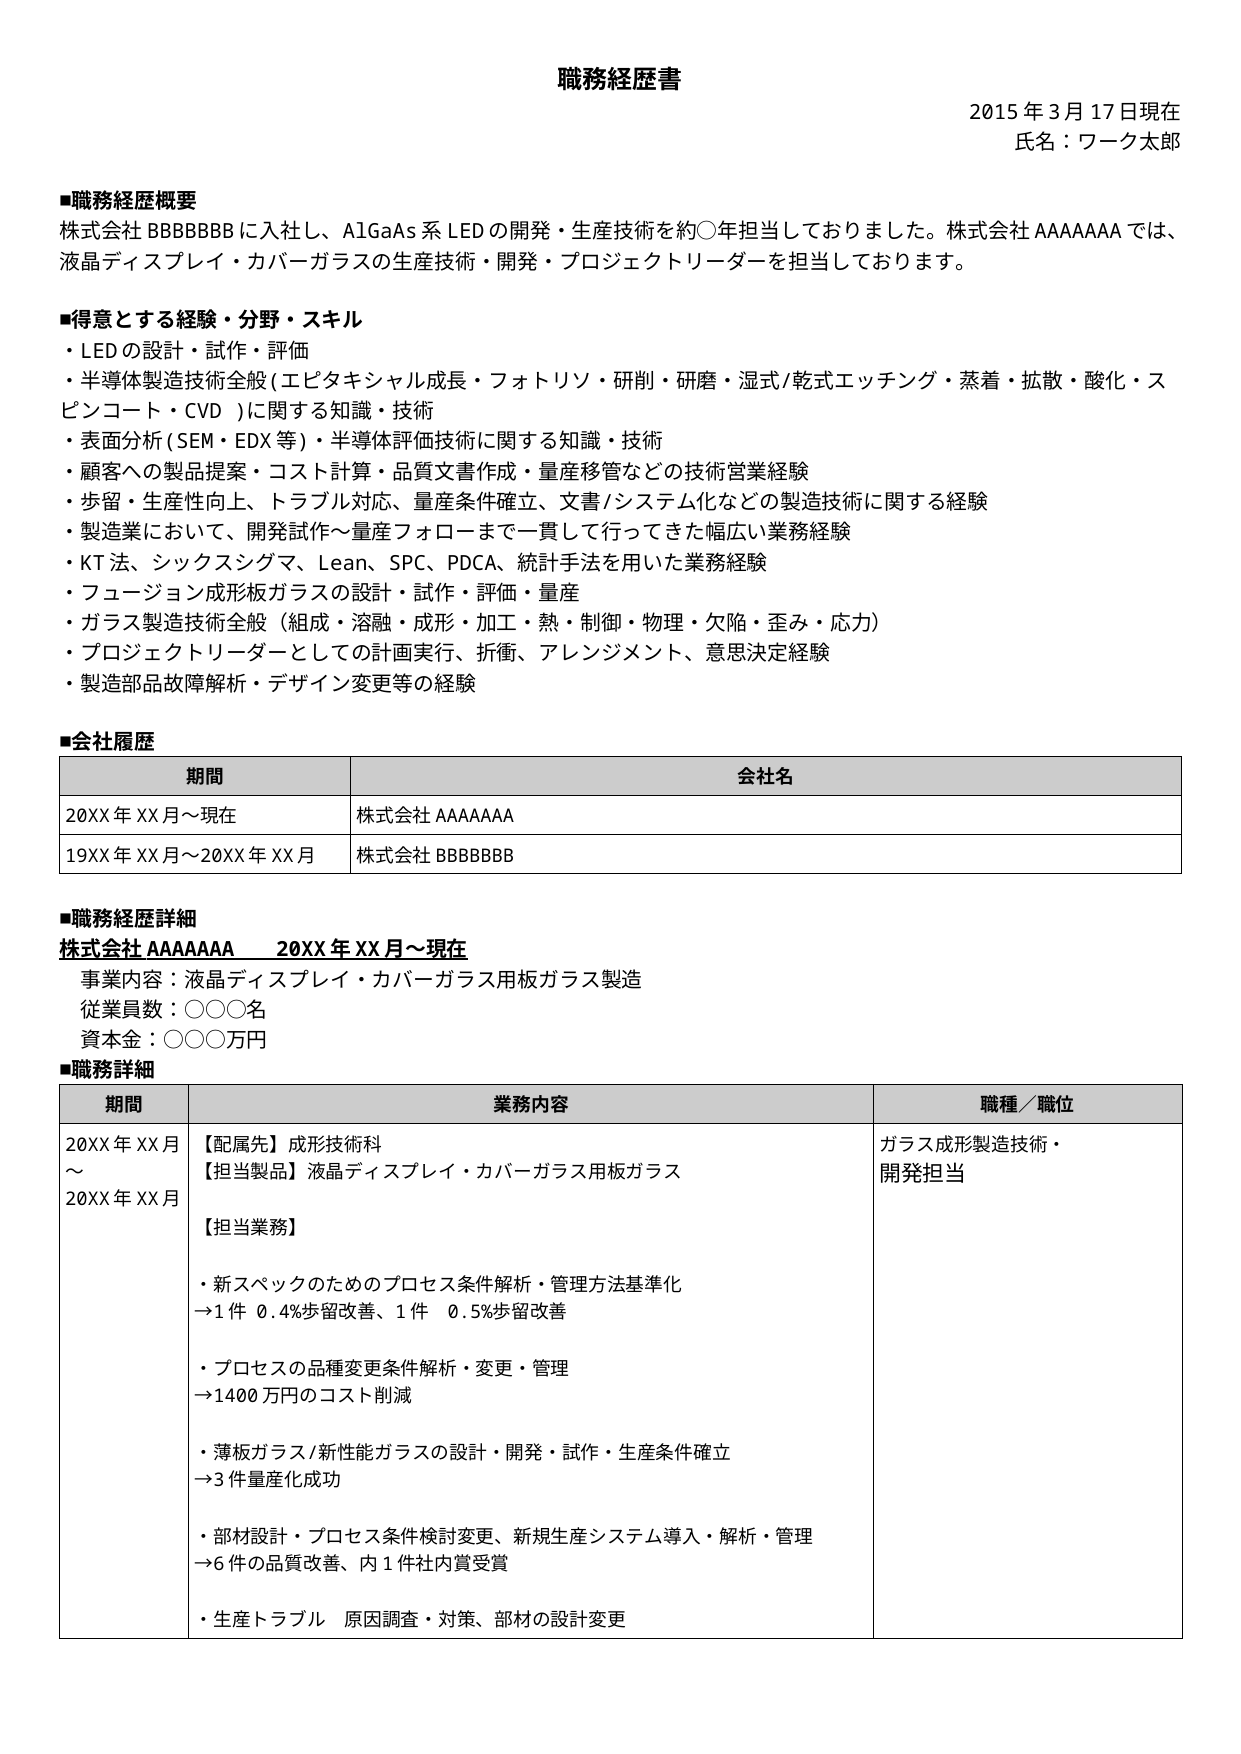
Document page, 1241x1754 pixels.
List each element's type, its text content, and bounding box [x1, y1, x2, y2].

text ■得意とする経験・分野・スキル [59, 303, 1181, 334]
text 事業内容：液晶ディスプレイ・カバーガラス用板ガラス製造 [59, 963, 1181, 993]
text ・LEDの設計・試作・評価 [59, 334, 1181, 364]
text ・表面分析(SEM・EDX等)・半導体評価技術に関する知識・技術 [59, 425, 1181, 455]
table_header 業務内容 [189, 1085, 873, 1123]
table_header 期間 [60, 757, 350, 795]
table_cell 20XX年XX月～現在 [60, 796, 350, 834]
text ・ガラス製造技術全般（組成・溶融・成形・加工・熱・制御・物理・欠陥・歪み・応力） [59, 606, 1181, 637]
table_header 会社名 [351, 757, 1181, 795]
table_header 職種／職位 [874, 1085, 1182, 1123]
text 株式会社AAAAAAA 20XX年XX月～現在 [59, 932, 1181, 963]
text ・製造部品故障解析・デザイン変更等の経験 [59, 667, 1181, 697]
table_cell 株式会社AAAAAAA [351, 796, 1181, 834]
text 資本金：○○○万円 [59, 1023, 1181, 1053]
text ■職務詳細 [59, 1053, 1181, 1084]
table_header 期間 [60, 1085, 188, 1123]
text ■会社履歴 [59, 725, 1181, 756]
table_cell ガラス成形製造技術・ 開発担当 [874, 1124, 1182, 1638]
text 職務経歴書 [59, 59, 1181, 95]
text 2015年3月17日現在 [59, 95, 1181, 126]
text ・半導体製造技術全般(エピタキシャル成長・フォトリソ・研削・研磨・湿式/乾式エッチング・蒸着・拡散・酸化・スピンコート・CVD )に関する知識・技術 [59, 364, 1181, 425]
table_cell 株式会社BBBBBBB [351, 835, 1181, 873]
table_cell 20XX年XX月 ～ 20XX年XX月 [60, 1124, 188, 1638]
text ■職務経歴詳細 [59, 902, 1181, 932]
table_cell 【配属先】成形技術科 【担当製品】液晶ディスプレイ・カバーガラス用板ガラス 【担当業務】 ・新スペックのためのプロセス条件解析・管理方法基準化 →1件 0.4%歩留改善、1件 0.5%歩留改善 ・プロセスの品種変更条件解析・変更・管理 →1400万円のコスト削減 ・薄板ガラス/新性能ガラスの設計・開発・試作・生産条件確立 →3件量産化成功 ・部材設計・プロセス条件検討変更、新規生産システム導入・解析・管理 →6件の品質改善、内1件社内賞受賞 ・生産トラブル 原因調査・対策、部材の設計変更 [189, 1124, 873, 1638]
text 従業員数：○○○名 [59, 993, 1181, 1023]
text ・顧客への製品提案・コスト計算・品質文書作成・量産移管などの技術営業経験 [59, 455, 1181, 485]
table_cell 19XX年XX月～20XX年XX月 [60, 835, 350, 873]
text ・プロジェクトリーダーとしての計画実行、折衝、アレンジメント、意思決定経験 [59, 637, 1181, 667]
text 氏名：ワーク太郎 [59, 126, 1181, 156]
text ■職務経歴概要 [59, 184, 1181, 214]
text ・歩留・生産性向上、トラブル対応、量産条件確立、文書/システム化などの製造技術に関する経験 [59, 485, 1181, 516]
text 株式会社BBBBBBBに入社し、AlGaAs系LEDの開発・生産技術を約○年担当しておりました。株式会社AAAAAAAでは、液晶ディスプレイ・カバーガラスの生産技術・開発・プロジェクトリーダーを担当しております。 [59, 214, 1181, 275]
text ・フュージョン成形板ガラスの設計・試作・評価・量産 [59, 576, 1181, 606]
text ・製造業において、開発試作～量産フォローまで一貫して行ってきた幅広い業務経験 [59, 516, 1181, 546]
text ・KT法、シックスシグマ、Lean、SPC、PDCA、統計手法を用いた業務経験 [59, 546, 1181, 576]
